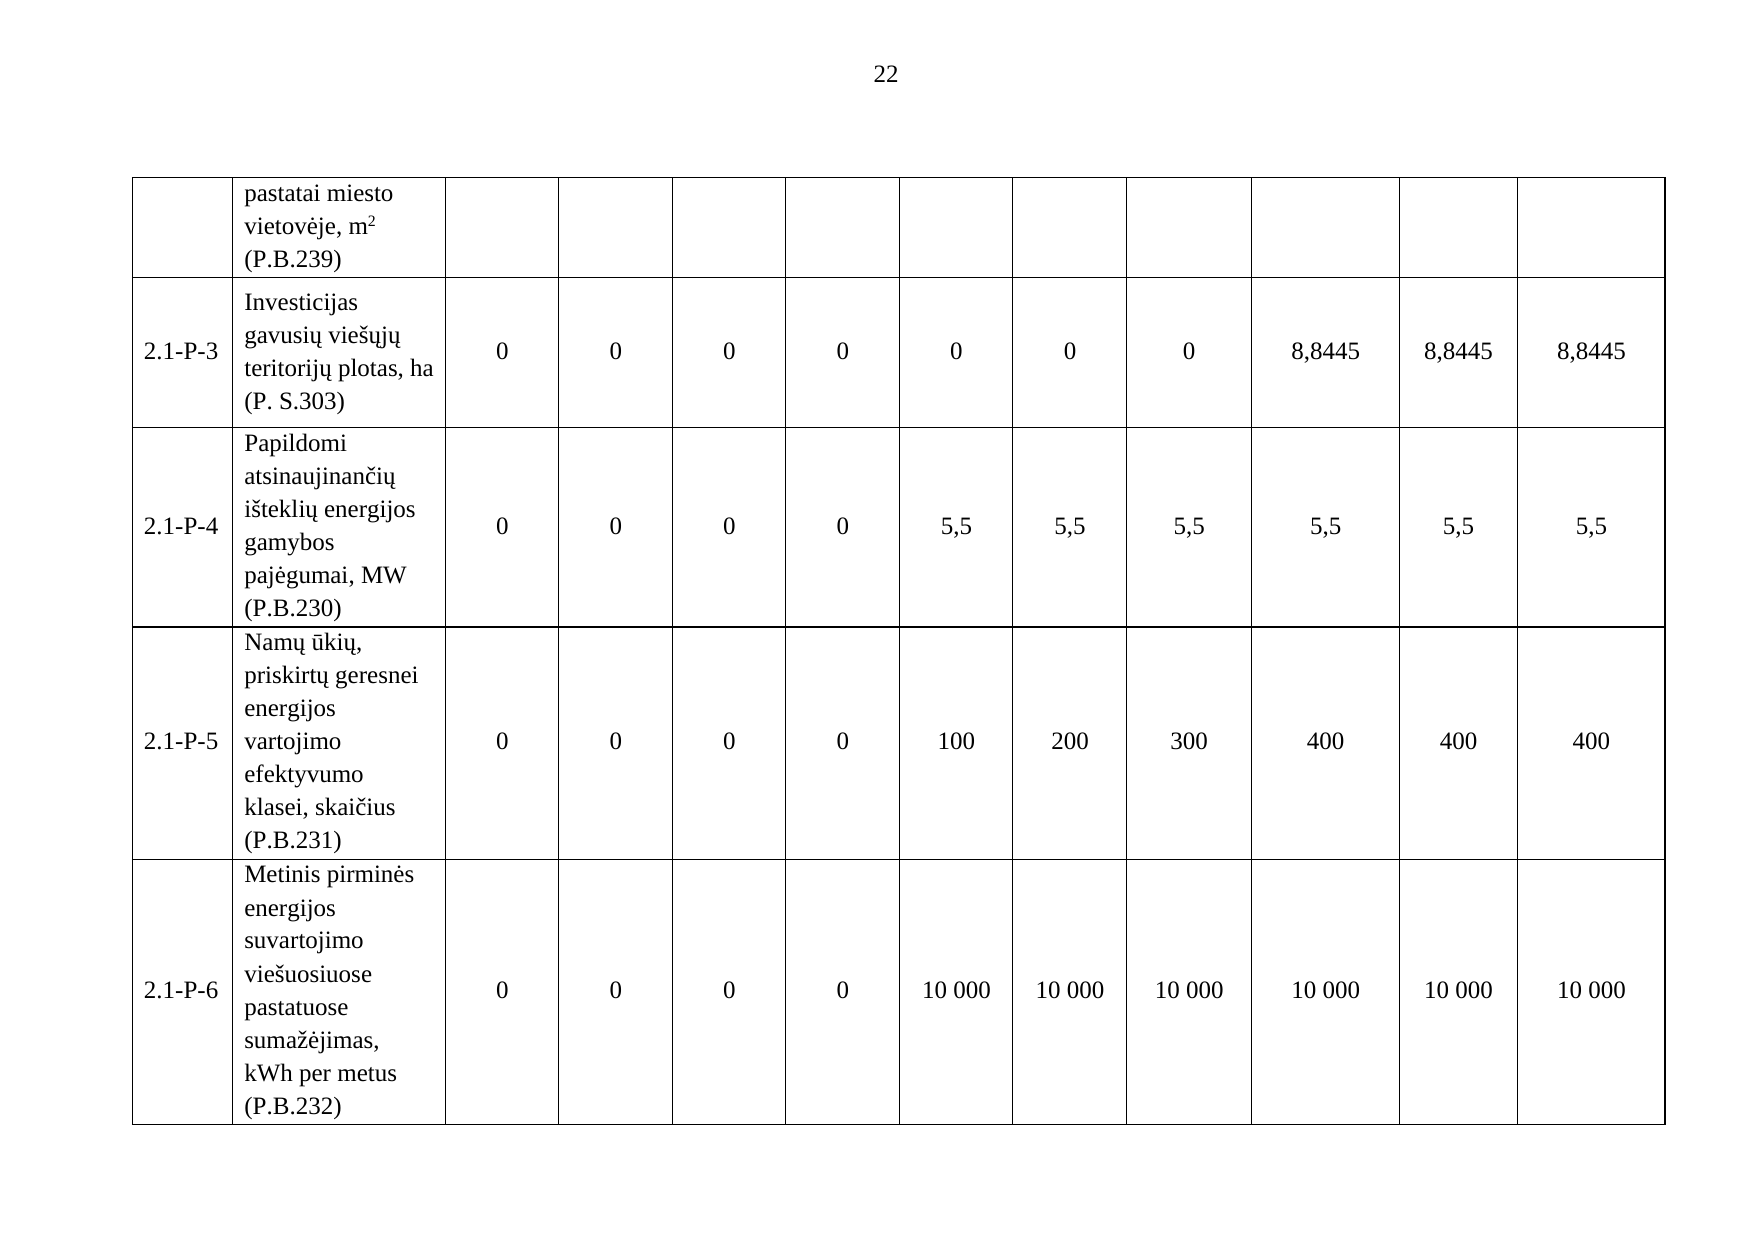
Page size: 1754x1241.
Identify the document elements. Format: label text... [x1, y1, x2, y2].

table_cell [559, 178, 672, 277]
table_cell 8,8445 [1518, 278, 1664, 427]
table_cell 5,5 [1252, 428, 1399, 626]
table_cell 5,5 [1127, 428, 1251, 626]
table_cell 2.1-P-5 [133, 628, 232, 858]
table_cell 0 [559, 860, 672, 1124]
table_cell [133, 178, 232, 277]
table_cell 0 [786, 860, 899, 1124]
table_cell 10 000 [1518, 860, 1664, 1124]
table_cell pastatai miesto vietovėje, m2 (P.B.239) [233, 178, 445, 277]
table_cell 0 [786, 278, 899, 427]
table_cell 400 [1400, 628, 1517, 858]
table_cell 0 [559, 628, 672, 858]
table_cell Papildomi atsinaujinančių išteklių energijos gamybos pajėgumai, MW (P.B.230) [233, 428, 445, 626]
table_cell 0 [900, 278, 1012, 427]
table_cell 0 [673, 278, 785, 427]
table_cell 10 000 [1013, 860, 1126, 1124]
table_cell 2.1-P-4 [133, 428, 232, 626]
table_cell [1013, 178, 1126, 277]
table_cell [786, 178, 899, 277]
table_cell [1127, 178, 1251, 277]
table_cell 5,5 [1013, 428, 1126, 626]
table_cell 5,5 [900, 428, 1012, 626]
table_cell 5,5 [1400, 428, 1517, 626]
table_cell 0 [446, 628, 558, 858]
table_cell [1518, 178, 1664, 277]
table_cell 0 [559, 428, 672, 626]
table_cell 400 [1518, 628, 1664, 858]
table_cell 0 [1127, 278, 1251, 427]
table_cell [1400, 178, 1517, 277]
table_cell 10 000 [900, 860, 1012, 1124]
table_cell 0 [446, 860, 558, 1124]
table_cell 0 [786, 428, 899, 626]
table_cell Investicijas gavusių viešųjų teritorijų plotas, ha (P. S.303) [233, 278, 445, 427]
table_cell [673, 178, 785, 277]
table_cell 0 [1013, 278, 1126, 427]
table_cell Metinis pirminės energijos suvartojimo viešuosiuose pastatuose sumažėjimas, kWh per metus (P.B.232) [233, 860, 445, 1124]
table_cell 400 [1252, 628, 1399, 858]
table_cell 0 [559, 278, 672, 427]
table_cell 0 [673, 628, 785, 858]
table_cell 10 000 [1252, 860, 1399, 1124]
table_cell 0 [446, 428, 558, 626]
table_cell [1252, 178, 1399, 277]
table_cell 5,5 [1518, 428, 1664, 626]
table_cell 300 [1127, 628, 1251, 858]
table_cell 8,8445 [1252, 278, 1399, 427]
table_cell 0 [446, 278, 558, 427]
table_cell 2.1-P-3 [133, 278, 232, 427]
table_cell 10 000 [1400, 860, 1517, 1124]
table_cell 0 [673, 428, 785, 626]
table_cell 8,8445 [1400, 278, 1517, 427]
table_cell 0 [673, 860, 785, 1124]
table_cell 10 000 [1127, 860, 1251, 1124]
table_cell 100 [900, 628, 1012, 858]
table_cell [446, 178, 558, 277]
table_cell 0 [786, 628, 899, 858]
table_cell 200 [1013, 628, 1126, 858]
table_cell [900, 178, 1012, 277]
table_cell 2.1-P-6 [133, 860, 232, 1124]
table_cell Namų ūkių, priskirtų geresnei energijos vartojimo efektyvumo klasei, skaičius (P.B.231) [233, 628, 445, 858]
